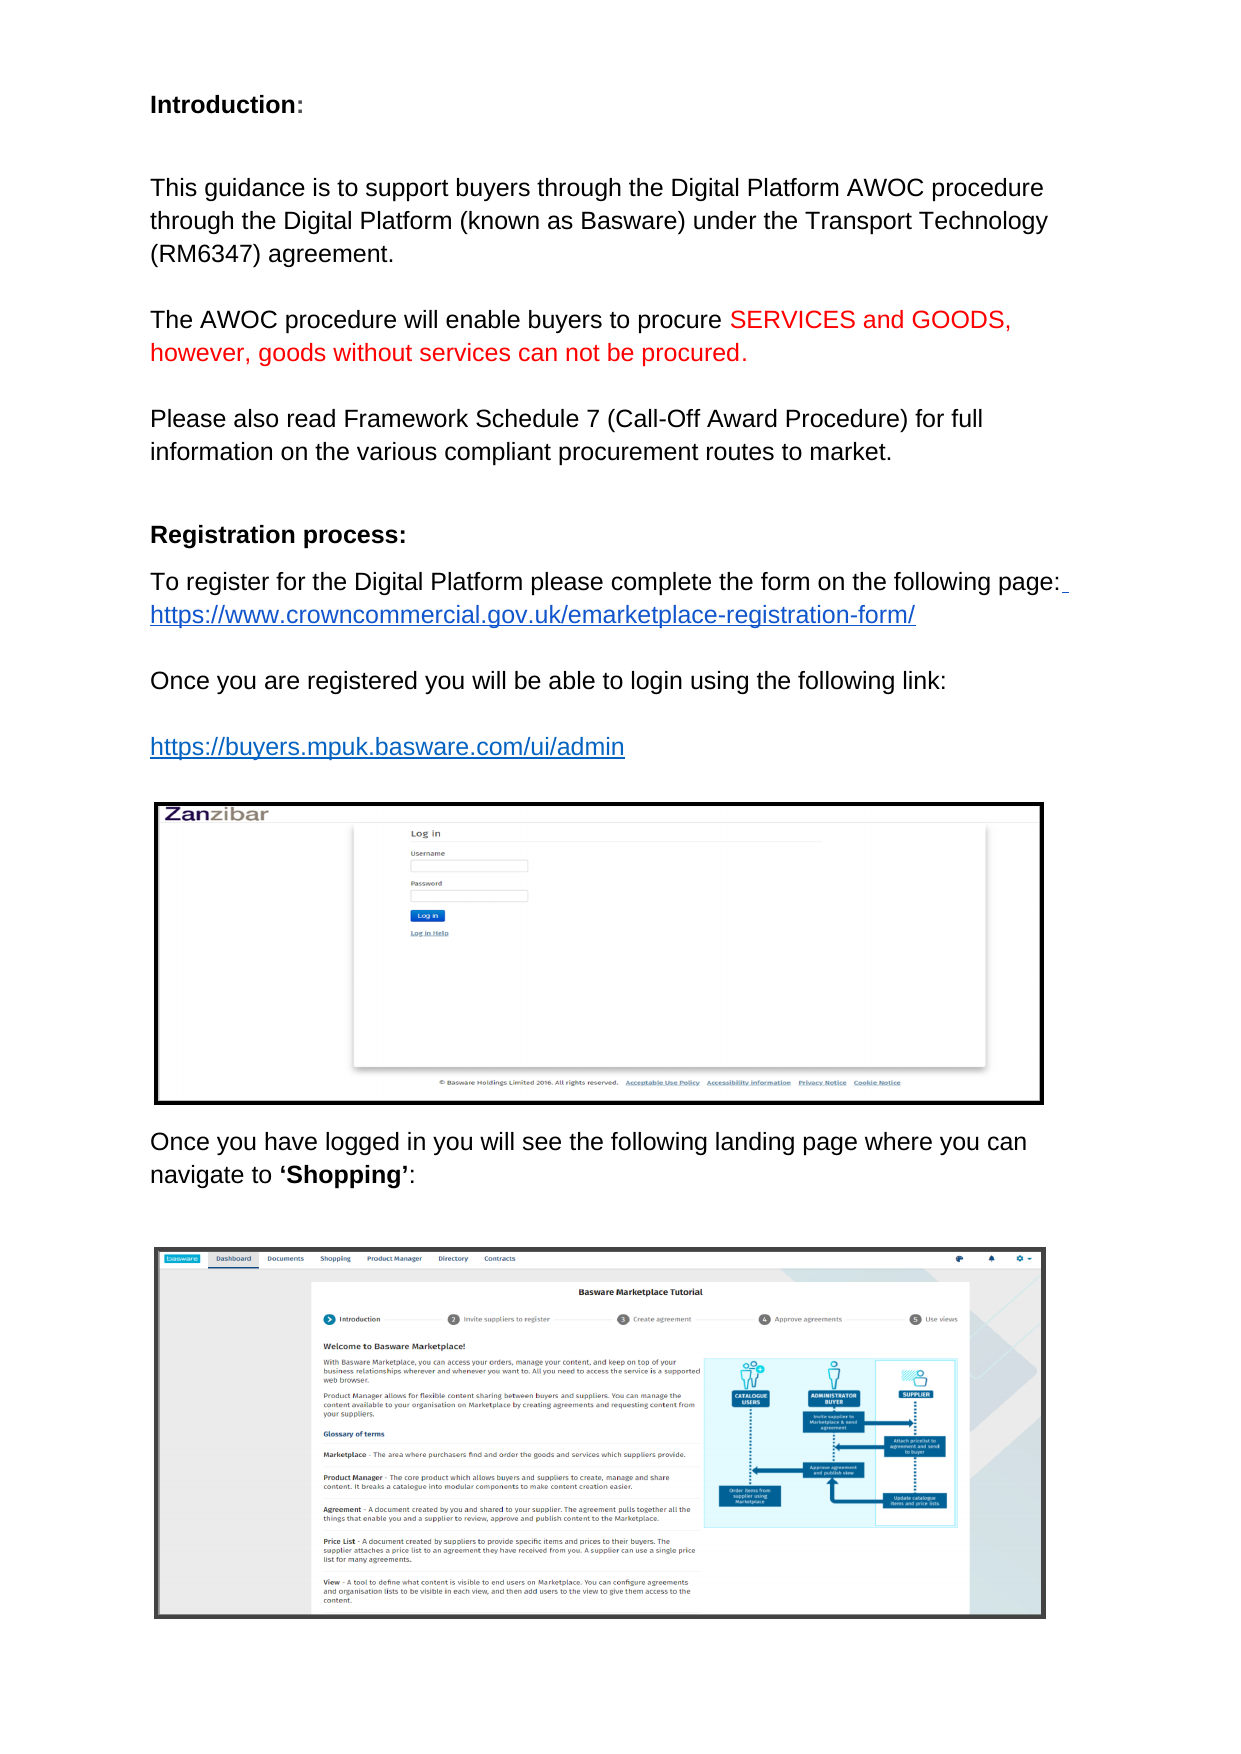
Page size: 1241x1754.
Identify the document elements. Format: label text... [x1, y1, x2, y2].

picture [158, 1251, 1041, 1615]
text Registration process: [150, 520, 1090, 549]
text https://buyers.mpuk.basware.com/ui/admin [150, 732, 1090, 761]
text Introduction: [150, 91, 1090, 119]
text Once you have logged in you will see the following landing page where you can navigate to ‘Shopping’: [150, 1127, 1090, 1189]
text The AWOC procedure will enable buyers to procure SERVICES and GOODS, however, goods without services can not be procured. [150, 305, 1090, 367]
text This guidance is to support buyers through the Digital Platform AWOC procedure through the Digital Platform (known as Basware) under the Transport Technology (RM6347) agreement. [150, 173, 1090, 268]
picture [158, 806, 1040, 1101]
text Please also read Framework Schedule 7 (Call-Off Award Procedure) for full information on the various compliant procurement routes to market. [150, 404, 1090, 466]
text Once you are registered you will be able to login using the following link: [150, 666, 1090, 695]
text To register for the Digital Platform please complete the form on the following page: https://www.crowncommercial.gov.uk/emarketplace-registration-form/ [150, 567, 1090, 629]
